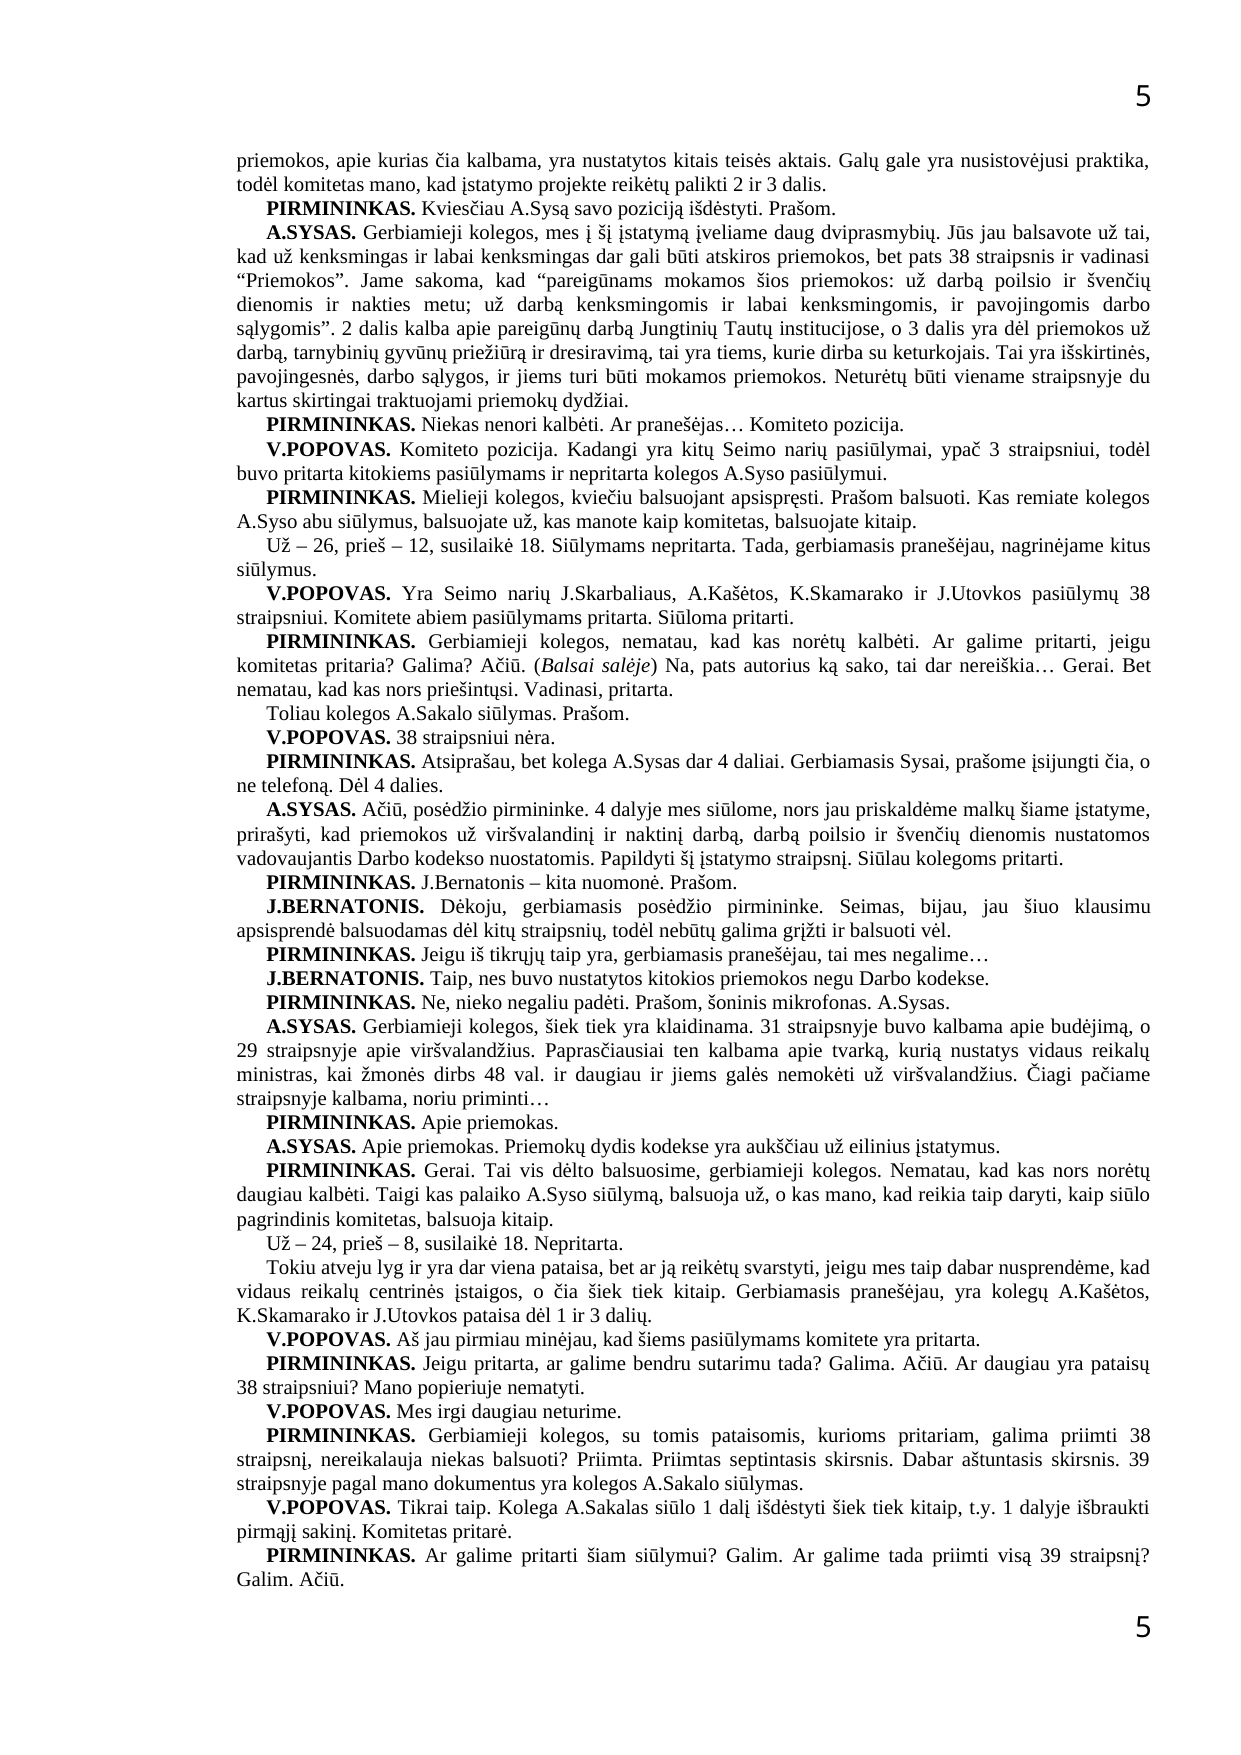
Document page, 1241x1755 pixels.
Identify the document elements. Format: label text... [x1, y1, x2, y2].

text PIRMININKAS. Atsiprašau, bet kolega A.Sysas dar 4 daliai. Gerbiamasis Sysai, prašome įsijungti čia, o ne telefoną. Dėl 4 dalies. [236, 749, 1152, 797]
text V.POPOVAS. Tikrai taip. Kolega A.Sakalas siūlo 1 dalį išdėstyti šiek tiek kitaip, t.y. 1 dalyje išbraukti pirmąjį sakinį. Komitetas pritarė. [236, 1495, 1152, 1543]
text PIRMININKAS. Jeigu iš tikrųjų taip yra, gerbiamasis pranešėjau, tai mes negalime… [236, 942, 1152, 966]
text A.SYSAS. Apie priemokas. Priemokų dydis kodekse yra aukščiau už eilinius įstatymus. [236, 1134, 1152, 1158]
text J.BERNATONIS. Taip, nes buvo nustatytos kitokios priemokos negu Darbo kodekse. [236, 966, 1152, 990]
text Toliau kolegos A.Sakalo siūlymas. Prašom. [236, 701, 1152, 725]
text Už – 26, prieš – 12, susilaikė 18. Siūlymams nepritarta. Tada, gerbiamasis pranešėjau, nagrinėjame kitus siūlymus. [236, 533, 1152, 581]
text PIRMININKAS. Mielieji kolegos, kviečiu balsuojant apsispręsti. Prašom balsuoti. Kas remiate kolegos A.Syso abu siūlymus, balsuojate už, kas manote kaip komitetas, balsuojate kitaip. [236, 484, 1152, 533]
text PIRMININKAS. Apie priemokas. [236, 1110, 1152, 1134]
text Už – 24, prieš – 8, susilaikė 18. Nepritarta. [236, 1231, 1152, 1254]
text J.BERNATONIS. Dėkoju, gerbiamasis posėdžio pirmininke. Seimas, bijau, jau šiuo klausimu apsisprendė balsuodamas dėl kitų straipsnių, todėl nebūtų galima grįžti ir balsuoti vėl. [236, 894, 1152, 942]
text V.POPOVAS. Komiteto pozicija. Kadangi yra kitų Seimo narių pasiūlymai, ypač 3 straipsniui, todėl buvo pritarta kitokiems pasiūlymams ir nepritarta kolegos A.Syso pasiūlymui. [236, 436, 1152, 484]
text V.POPOVAS. Aš jau pirmiau minėjau, kad šiems pasiūlymams komitete yra pritarta. [236, 1327, 1152, 1351]
text A.SYSAS. Gerbiamieji kolegos, šiek tiek yra klaidinama. 31 straipsnyje buvo kalbama apie budėjimą, o 29 straipsnyje apie viršvalandžius. Paprasčiausiai ten kalbama apie tvarką, kurią nustatys vidaus reikalų ministras, kai žmonės dirbs 48 val. ir daugiau ir jiems galės nemokėti už viršvalandžius. Čiagi pačiame straipsnyje kalbama, noriu priminti… [236, 1014, 1152, 1110]
text A.SYSAS. Gerbiamieji kolegos, mes į šį įstatymą įveliame daug dviprasmybių. Jūs jau balsavote už tai, kad už kenksmingas ir labai kenksmingas dar gali būti atskiros priemokos, bet pats 38 straipsnis ir vadinasi “Priemokos”. Jame sakoma, kad “pareigūnams mokamos šios priemokos: už darbą poilsio ir švenčių dienomis ir nakties metu; už darbą kenksmingomis ir labai kenksmingomis, ir pavojingomis darbo sąlygomis”. 2 dalis kalba apie pareigūnų darbą Jungtinių Tautų institucijose, o 3 dalis yra dėl priemokos už darbą, tarnybinių gyvūnų priežiūrą ir dresiravimą, tai yra tiems, kurie dirba su keturkojais. Tai yra išskirtinės, pavojingesnės, darbo sąlygos, ir jiems turi būti mokamos priemokos. Neturėtų būti viename straipsnyje du kartus skirtingai traktuojami priemokų dydžiai. [236, 220, 1152, 412]
text V.POPOVAS. Mes irgi daugiau neturime. [236, 1399, 1152, 1423]
text PIRMININKAS. Gerbiamieji kolegos, nematau, kad kas norėtų kalbėti. Ar galime pritarti, jeigu komitetas pritaria? Galima? Ačiū. (Balsai salėje) Na, pats autorius ką sako, tai dar nereiškia… Gerai. Bet nematau, kad kas nors priešintųsi. Vadinasi, pritarta. [236, 629, 1152, 701]
text priemokos, apie kurias čia kalbama, yra nustatytos kitais teisės aktais. Galų gale yra nusistovėjusi praktika, todėl komitetas mano, kad įstatymo projekte reikėtų palikti 2 ir 3 dalis. [236, 148, 1152, 196]
text PIRMININKAS. J.Bernatonis – kita nuomonė. Prašom. [236, 869, 1152, 894]
text PIRMININKAS. Ne, nieko negaliu padėti. Prašom, šoninis mikrofonas. A.Sysas. [236, 990, 1152, 1014]
text PIRMININKAS. Gerai. Tai vis dėlto balsuosime, gerbiamieji kolegos. Nematau, kad kas nors norėtų daugiau kalbėti. Taigi kas palaiko A.Syso siūlymą, balsuoja už, o kas mano, kad reikia taip daryti, kaip siūlo pagrindinis komitetas, balsuoja kitaip. [236, 1158, 1152, 1231]
text V.POPOVAS. Yra Seimo narių J.Skarbaliaus, A.Kašėtos, K.Skamarako ir J.Utovkos pasiūlymų 38 straipsniui. Komitete abiem pasiūlymams pritarta. Siūloma pritarti. [236, 581, 1152, 629]
text Tokiu atveju lyg ir yra dar viena pataisa, bet ar ją reikėtų svarstyti, jeigu mes taip dabar nusprendėme, kad vidaus reikalų centrinės įstaigos, o čia šiek tiek kitaip. Gerbiamasis pranešėjau, yra kolegų A.Kašėtos, K.Skamarako ir J.Utovkos pataisa dėl 1 ir 3 dalių. [236, 1254, 1152, 1327]
text PIRMININKAS. Jeigu pritarta, ar galime bendru sutarimu tada? Galima. Ačiū. Ar daugiau yra pataisų 38 straipsniui? Mano popieriuje nematyti. [236, 1351, 1152, 1399]
text PIRMININKAS. Ar galime pritarti šiam siūlymui? Galim. Ar galime tada priimti visą 39 straipsnį? Galim. Ačiū. [236, 1543, 1152, 1591]
text PIRMININKAS. Gerbiamieji kolegos, su tomis pataisomis, kurioms pritariam, galima priimti 38 straipsnį, nereikalauja niekas balsuoti? Priimta. Priimtas septintasis skirsnis. Dabar aštuntasis skirsnis. 39 straipsnyje pagal mano dokumentus yra kolegos A.Sakalo siūlymas. [236, 1423, 1152, 1495]
text V.POPOVAS. 38 straipsniui nėra. [236, 725, 1152, 749]
text PIRMININKAS. Kviesčiau A.Sysą savo poziciją išdėstyti. Prašom. [236, 196, 1152, 220]
text PIRMININKAS. Niekas nenori kalbėti. Ar pranešėjas… Komiteto pozicija. [236, 412, 1152, 436]
text A.SYSAS. Ačiū, posėdžio pirmininke. 4 dalyje mes siūlome, nors jau priskaldėme malkų šiame įstatyme, prirašyti, kad priemokos už viršvalandinį ir naktinį darbą, darbą poilsio ir švenčių dienomis nustatomos vadovaujantis Darbo kodekso nuostatomis. Papildyti šį įstatymo straipsnį. Siūlau kolegoms pritarti. [236, 797, 1152, 869]
